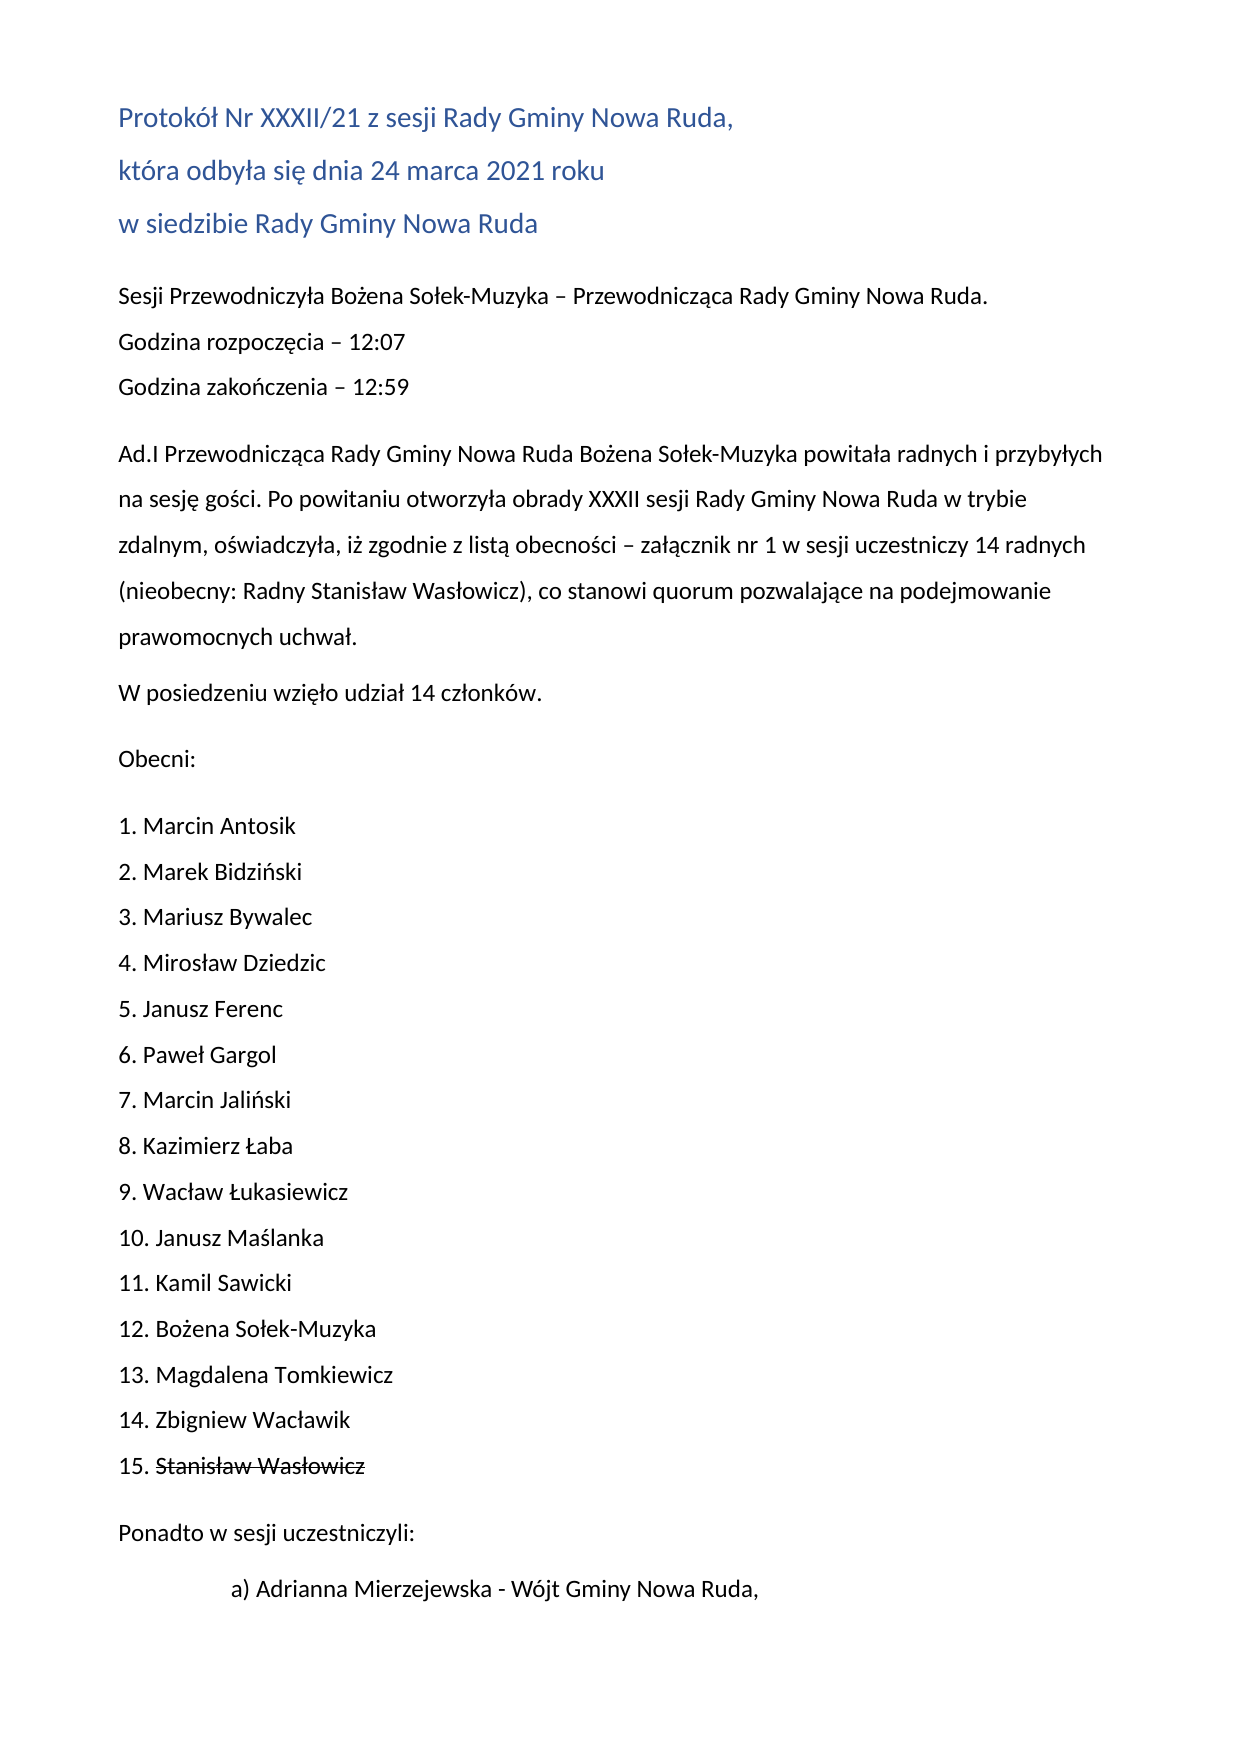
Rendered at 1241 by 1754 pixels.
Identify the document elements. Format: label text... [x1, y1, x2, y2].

text 1. Marcin Antosik 2. Marek Bidziński 3. Mariusz Bywalec 4. Mirosław Dziedzic 5. Janusz Ferenc 6. Paweł Gargol 7. Marcin Jaliński 8. Kazimierz Łaba 9. Wacław Łukasiewicz 10. Janusz Maślanka 11. Kamil Sawicki 12. Bożena Sołek-Muzyka 13. Magdalena Tomkiewicz 14. Zbigniew Wacławik 15. Stanisław Wasłowicz [118, 810, 1122, 1481]
text Godzina zakończenia – 12:59 [118, 371, 1122, 402]
list Adrianna Mierzejewska - Wójt Gminy Nowa Ruda, [231, 1573, 1122, 1603]
text Obecni: [118, 743, 1122, 774]
subtitle Protokół Nr XXXII/21 z sesji Rady Gminy Nowa Ruda, która odbyła się dnia 24 marca 2021 roku w siedzibie Rady Gminy Nowa Ruda [118, 99, 1122, 241]
text W posiedzeniu wzięło udział 14 członków. [118, 677, 1122, 707]
text Godzina rozpoczęcia – 12:07 [118, 326, 1122, 356]
text Sesji Przewodniczyła Bożena Sołek-Muzyka – Przewodnicząca Rady Gminy Nowa Ruda. [118, 280, 1122, 310]
list Przewodnicząca Rady Gminy Nowa Ruda Bożena Sołek-Muzyka powitała radnych i przybyłych na sesję gości. Po powitaniu otworzyła obrady XXXII sesji Rady Gminy Nowa Ruda w trybie zdalnym, oświadczyła, iż zgodnie z listą obecności – załącznik nr 1 w sesji uczestniczy 14 radnych (nieobecny: Radny Stanisław Wasłowicz), co stanowi quorum pozwalające na podejmowanie prawomocnych uchwał. [118, 438, 1122, 651]
text Ponadto w sesji uczestniczyli: [118, 1517, 1122, 1547]
